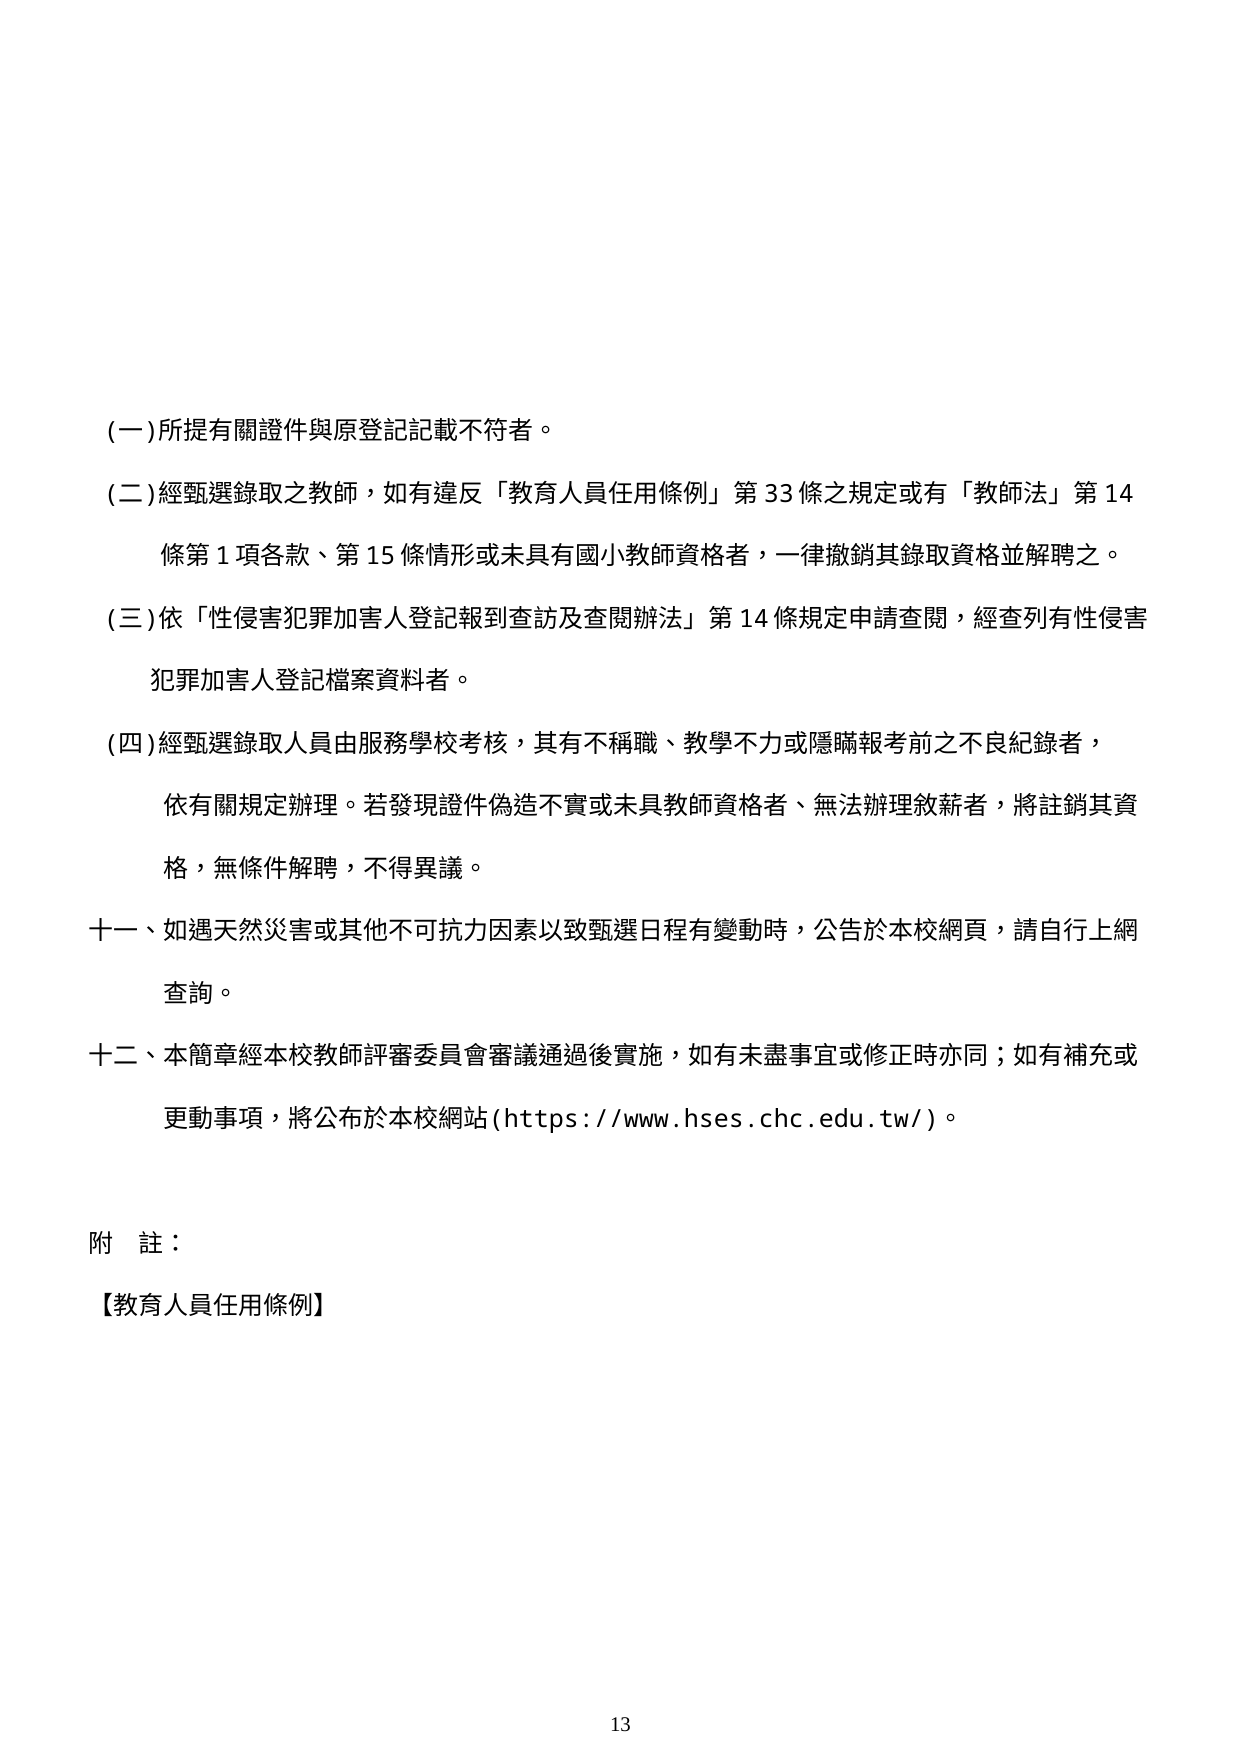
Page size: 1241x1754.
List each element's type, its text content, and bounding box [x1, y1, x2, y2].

text 十二、本簡章經本校教師評審委員會審議通過後實施，如有未盡事宜或修正時亦同；如有補充或更動事項，將公布於本校網站(https://www.hses.chc.edu.tw/)。 [89, 1012, 1152, 1137]
text (一)所提有關證件與原登記記載不符者。 [89, 387, 1152, 450]
text (二)經甄選錄取之教師，如有違反「教育人員任用條例」第33條之規定或有「教師法」第14條第1項各款、第15條情形或未具有國小教師資格者，一律撤銷其錄取資格並解聘之。 [89, 450, 1152, 575]
text 依有關規定辦理。若發現證件偽造不實或未具教師資格者、無法辦理敘薪者，將註銷其資 [89, 762, 1152, 825]
text (三)依「性侵害犯罪加害人登記報到查訪及查閱辦法」第14條規定申請查閱，經查列有性侵害犯罪加害人登記檔案資料者。 [89, 575, 1152, 700]
text (四)經甄選錄取人員由服務學校考核，其有不稱職、教學不力或隱瞞報考前之不良紀錄者， [89, 700, 1152, 762]
text 附 註： [89, 1200, 1152, 1262]
text 十一、如遇天然災害或其他不可抗力因素以致甄選日程有變動時，公告於本校網頁，請自行上網查詢。 [89, 887, 1152, 1012]
text 【教育人員任用條例】 [89, 1262, 1152, 1325]
text 格，無條件解聘，不得異議。 [89, 825, 1152, 887]
